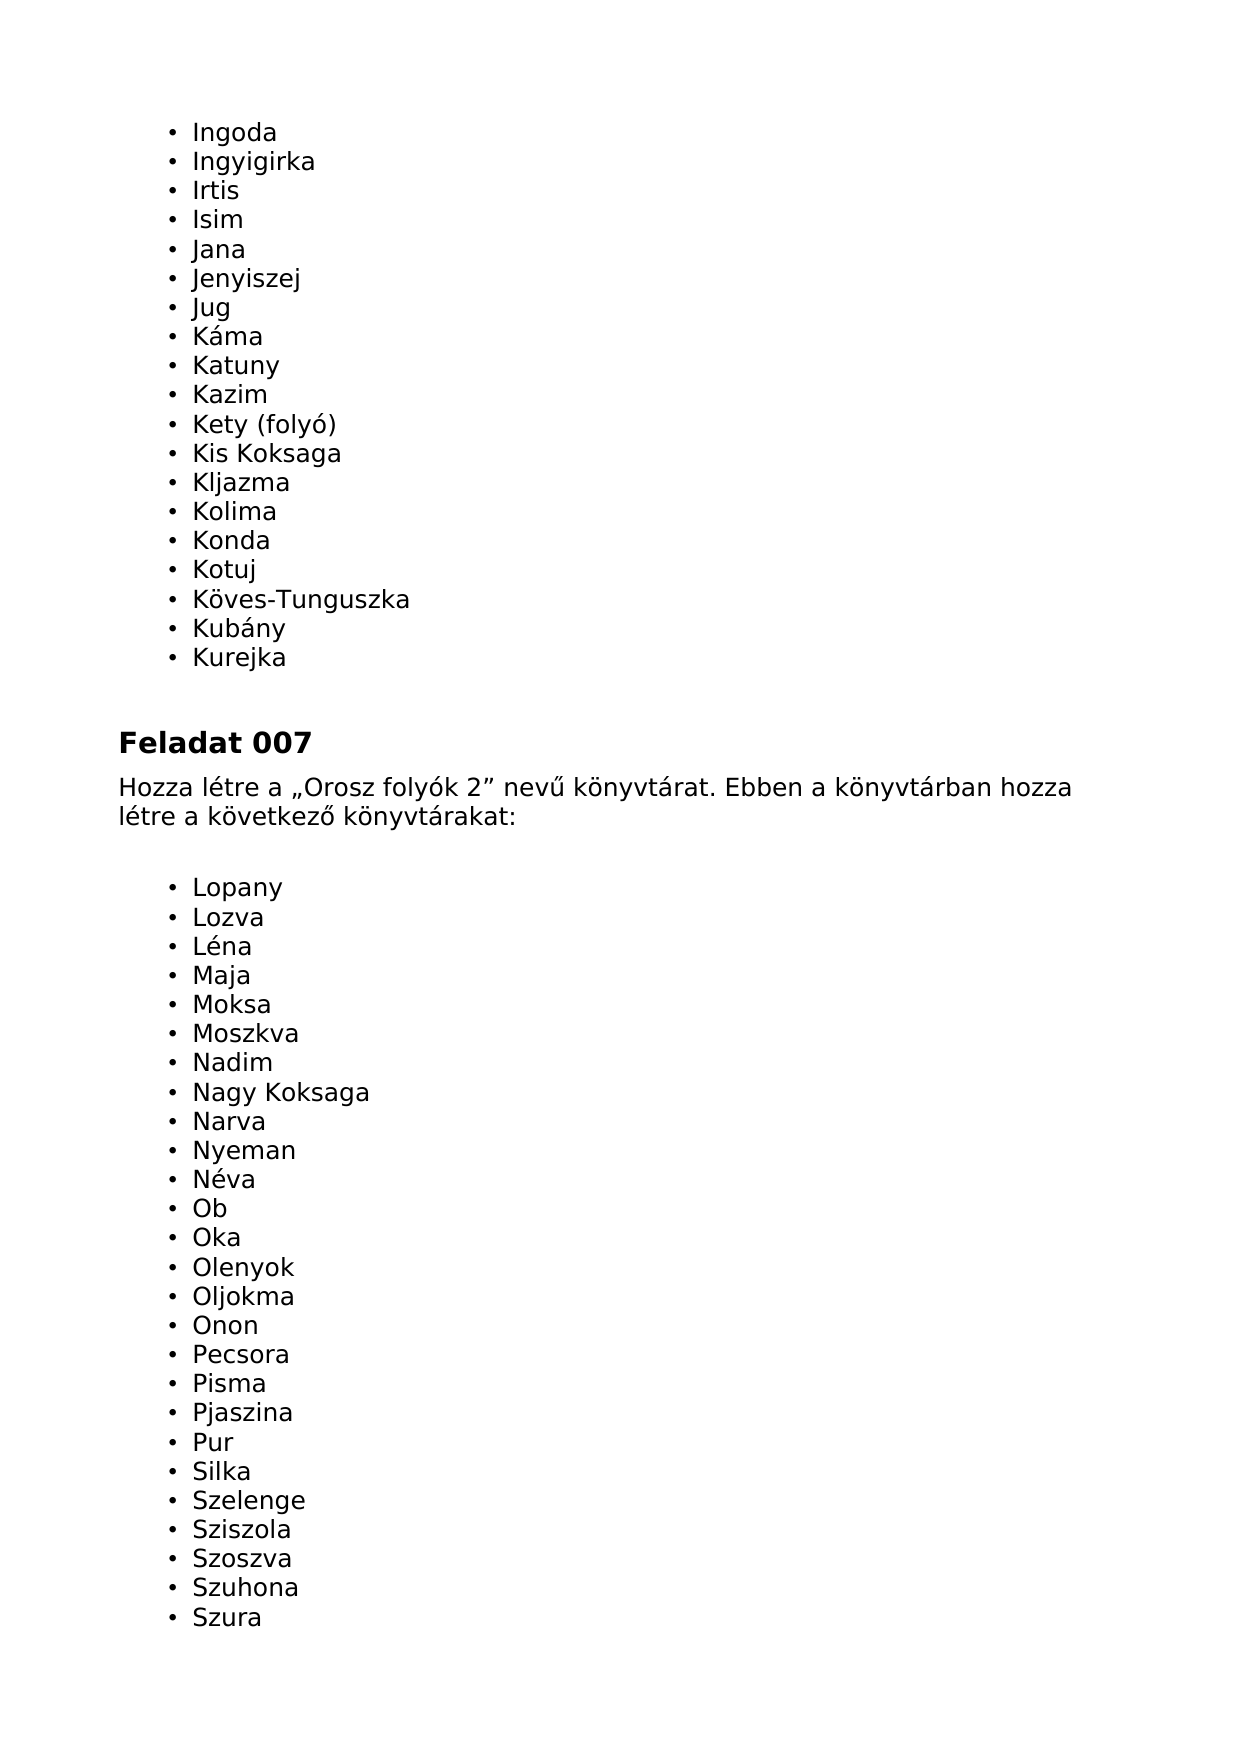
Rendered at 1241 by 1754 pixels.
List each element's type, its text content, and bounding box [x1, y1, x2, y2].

list Oljokma [177, 1282, 1122, 1311]
list Kubány [177, 614, 1122, 643]
list Ob [177, 1194, 1122, 1223]
list Néva [177, 1165, 1122, 1194]
list Kety (folyó) [177, 410, 1122, 439]
subtitle Feladat 007 [118, 727, 1122, 761]
list Nyeman [177, 1136, 1122, 1165]
list Moksa [177, 990, 1122, 1019]
list Irtis [177, 176, 1122, 206]
list Maja [177, 961, 1122, 990]
list Lozva [177, 903, 1122, 932]
list Onon [177, 1311, 1122, 1340]
list Kazim [177, 381, 1122, 410]
list Pjaszina [177, 1398, 1122, 1428]
list Konda [177, 526, 1122, 556]
list Lopany [177, 873, 1122, 903]
list Kotuj [177, 556, 1122, 585]
list Léna [177, 932, 1122, 961]
list Katuny [177, 351, 1122, 381]
list Narva [177, 1107, 1122, 1136]
list Pecsora [177, 1340, 1122, 1369]
list Nadim [177, 1048, 1122, 1078]
list Moszkva [177, 1019, 1122, 1048]
list Ingoda [177, 118, 1122, 147]
list Pisma [177, 1369, 1122, 1398]
list Kis Koksaga [177, 439, 1122, 468]
list Nagy Koksaga [177, 1078, 1122, 1107]
list Jana [177, 235, 1122, 264]
list Oka [177, 1223, 1122, 1253]
list Szuhona [177, 1573, 1122, 1603]
list Köves-Tunguszka [177, 585, 1122, 614]
list Olenyok [177, 1253, 1122, 1282]
list Káma [177, 322, 1122, 351]
list Silka [177, 1457, 1122, 1486]
list Pur [177, 1428, 1122, 1457]
list Isim [177, 206, 1122, 235]
list Kolima [177, 497, 1122, 526]
text Hozza létre a „Orosz folyók 2” nevű könyvtárat. Ebben a könyvtárban hozza létre a következő könyvtárakat: [118, 773, 1122, 832]
list Kljazma [177, 468, 1122, 497]
list Jenyiszej [177, 264, 1122, 293]
list Szoszva [177, 1544, 1122, 1573]
list Ingyigirka [177, 147, 1122, 176]
list Kurejka [177, 643, 1122, 672]
list Jug [177, 293, 1122, 322]
list Szura [177, 1603, 1122, 1632]
list Szelenge [177, 1486, 1122, 1515]
list Sziszola [177, 1515, 1122, 1544]
